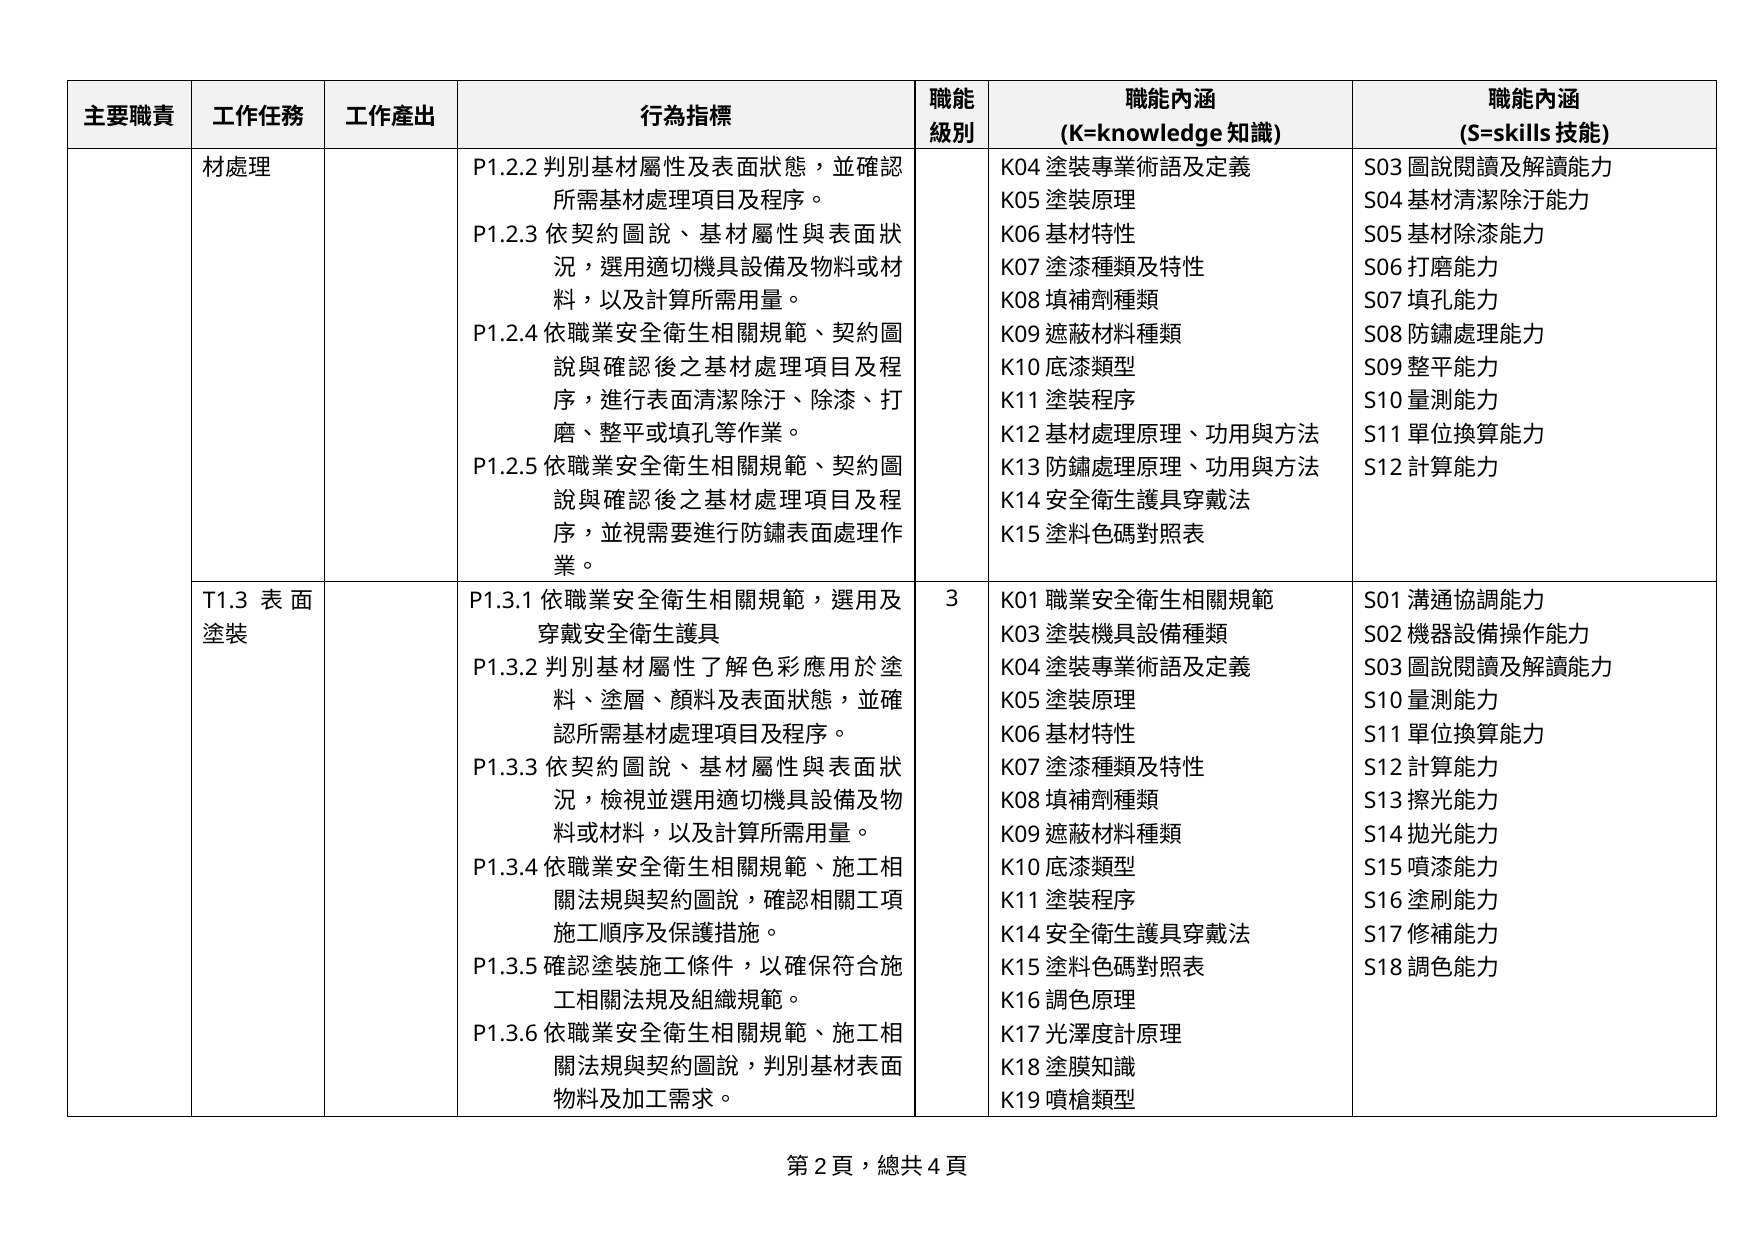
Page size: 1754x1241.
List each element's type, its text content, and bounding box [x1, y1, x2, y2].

table_cell 3 [916, 582, 988, 1116]
table_cell T1.3表面塗裝 [192, 582, 324, 1116]
table_cell P1.2.2判別基材屬性及表面狀態，並確認所需基材處理項目及程序。 P1.2.3依契約圖說、基材屬性與表面狀況，選用適切機具設備及物料或材料，以及計算所需用量。 P1.2.4依職業安全衛生相關規範、契約圖說與確認後之基材處理項目及程序，進行表面清潔除汙、除漆、打磨、整平或填孔等作業。 P1.2.5依職業安全衛生相關規範、契約圖說與確認後之基材處理項目及程序，並視需要進行防鏽表面處理作業。 [458, 149, 914, 581]
table_cell S03圖說閱讀及解讀能力 S04基材清潔除汙能力 S05基材除漆能力 S06打磨能力 S07填孔能力 S08防鏽處理能力 S09整平能力 S10量測能力 S11單位換算能力 S12計算能力 [1353, 149, 1716, 581]
table_cell P1.3.1依職業安全衛生相關規範，選用及穿戴安全衛生護具 P1.3.2判別基材屬性了解色彩應用於塗料、塗層、顏料及表面狀態，並確認所需基材處理項目及程序。 P1.3.3依契約圖說、基材屬性與表面狀況，檢視並選用適切機具設備及物料或材料，以及計算所需用量。 P1.3.4依職業安全衛生相關規範、施工相關法規與契約圖說，確認相關工項施工順序及保護措施。 P1.3.5確認塗裝施工條件，以確保符合施工相關法規及組織規範。 P1.3.6依職業安全衛生相關規範、施工相關法規與契約圖說，判別基材表面物料及加工需求。 [458, 582, 914, 1116]
table_header 職能內涵 (K=knowledge知識) [989, 81, 1352, 148]
table_header 工作產出 [325, 81, 457, 148]
table_header 職能級別 [916, 81, 988, 148]
table_cell 材處理 [192, 149, 324, 581]
table_cell K01職業安全衛生相關規範 K03塗裝機具設備種類 K04塗裝專業術語及定義 K05塗裝原理 K06基材特性 K07塗漆種類及特性 K08填補劑種類 K09遮蔽材料種類 K10底漆類型 K11塗裝程序 K14安全衛生護具穿戴法 K15塗料色碼對照表 K16調色原理 K17光澤度計原理 K18塗膜知識 K19噴槍類型 [989, 582, 1352, 1116]
table_cell [325, 582, 457, 1116]
table_cell S01溝通協調能力 S02機器設備操作能力 S03圖說閱讀及解讀能力 S10量測能力 S11單位換算能力 S12計算能力 S13擦光能力 S14拋光能力 S15噴漆能力 S16塗刷能力 S17修補能力 S18調色能力 [1353, 582, 1716, 1116]
table_header 行為指標 [458, 81, 914, 148]
table_cell [325, 149, 457, 581]
table_header 職能內涵 (S=skills技能) [1353, 81, 1716, 148]
table_header 主要職責 [68, 81, 191, 148]
table_cell [68, 149, 191, 1116]
table_header 工作任務 [192, 81, 324, 148]
table_cell [916, 149, 988, 581]
table_cell K04塗裝專業術語及定義 K05塗裝原理 K06基材特性 K07塗漆種類及特性 K08填補劑種類 K09遮蔽材料種類 K10底漆類型 K11塗裝程序 K12基材處理原理、功用與方法 K13防鏽處理原理、功用與方法 K14安全衛生護具穿戴法 K15塗料色碼對照表 [989, 149, 1352, 581]
